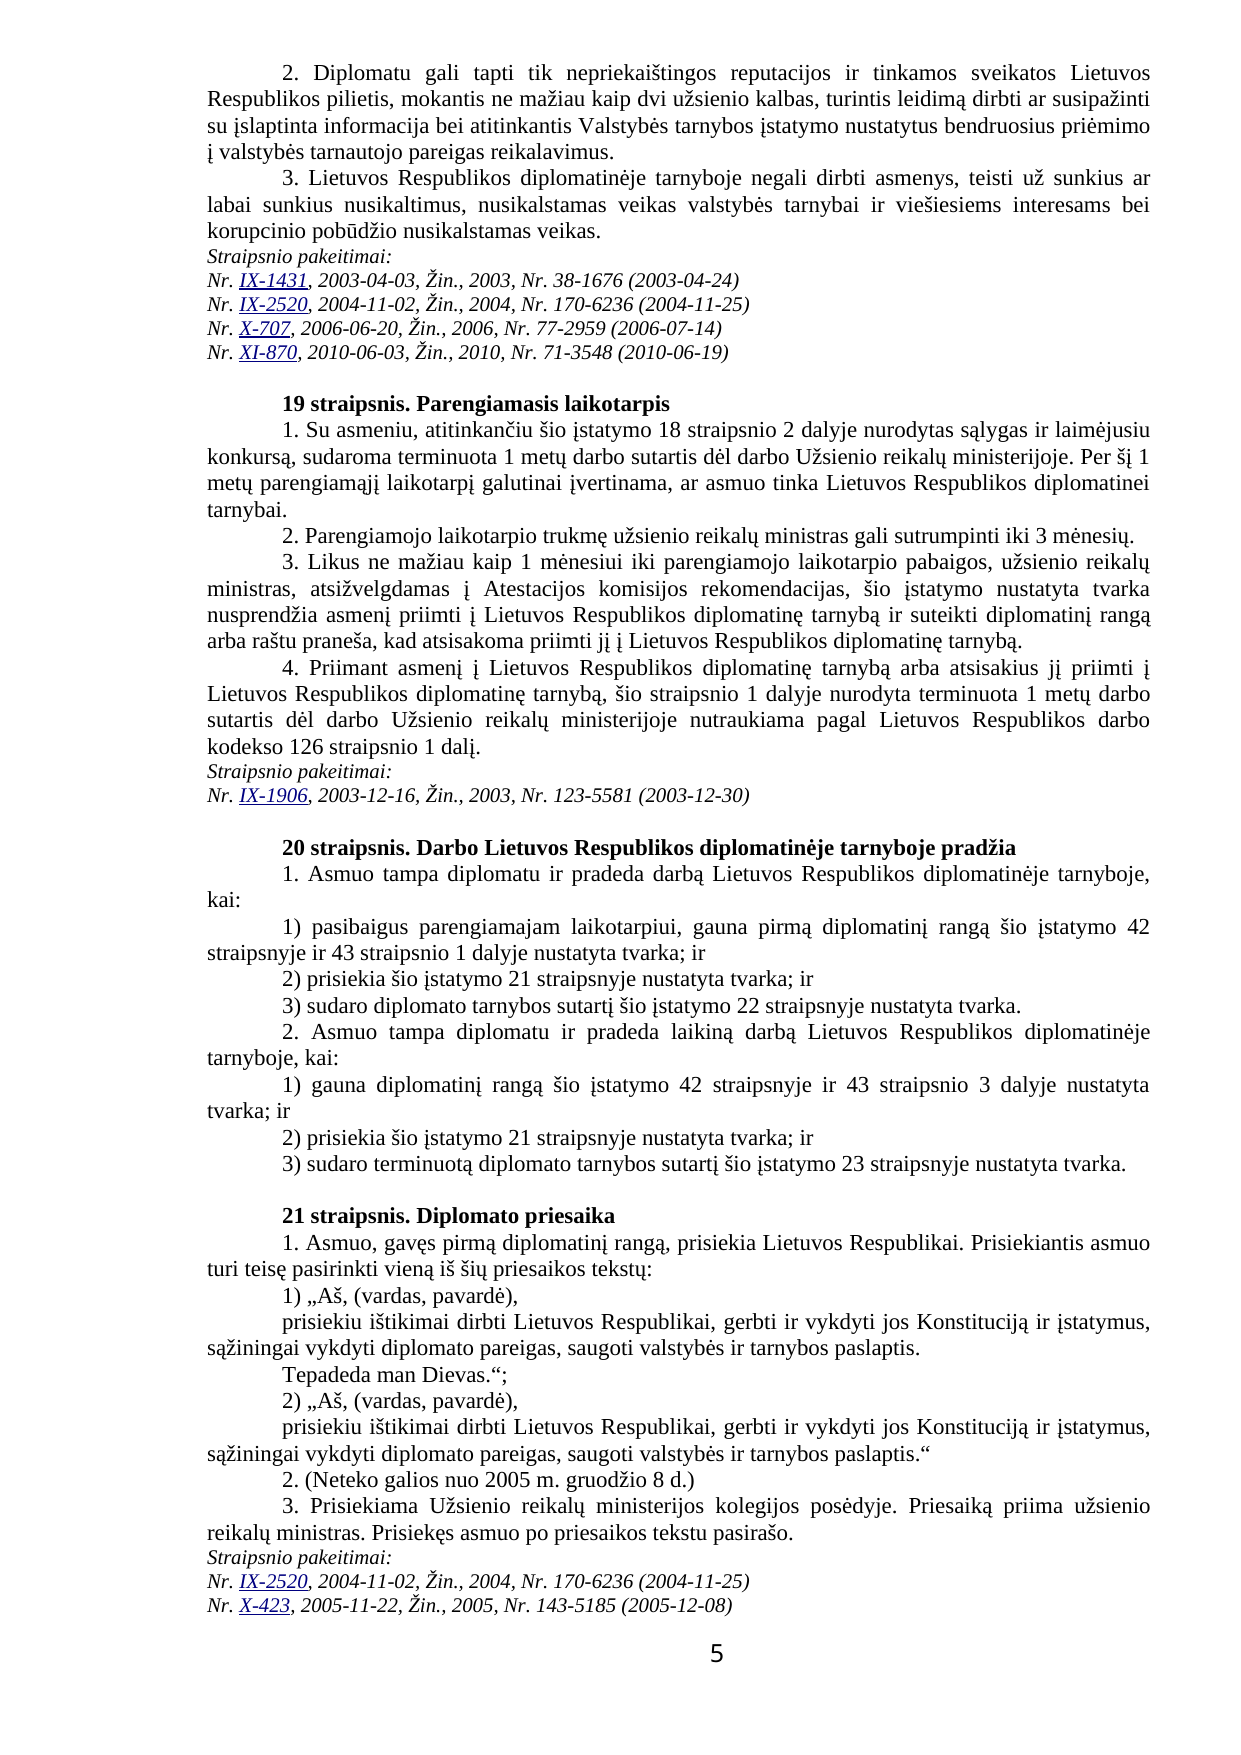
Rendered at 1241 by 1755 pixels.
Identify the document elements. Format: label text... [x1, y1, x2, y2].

text 3) sudaro diplomato tarnybos sutartį šio įstatymo 22 straipsnyje nustatyta tvarka. [207, 992, 1152, 1018]
text 2. Asmuo tampa diplomatu ir pradeda laikiną darbą Lietuvos Respublikos diplomatinėje tarnyboje, kai: [207, 1018, 1152, 1071]
text prisiekiu ištikimai dirbti Lietuvos Respublikai, gerbti ir vykdyti jos Konstituciją ir įstatymus, sąžiningai vykdyti diplomato pareigas, saugoti valstybės ir tarnybos paslaptis. [207, 1308, 1152, 1361]
text 4. Priimant asmenį į Lietuvos Respublikos diplomatinę tarnybą arba atsisakius jį priimti į Lietuvos Respublikos diplomatinę tarnybą, šio straipsnio 1 dalyje nurodyta terminuota 1 metų darbo sutartis dėl darbo Užsienio reikalų ministerijoje nutraukiama pagal Lietuvos Respublikos darbo kodekso 126 straipsnio 1 dalį. [207, 654, 1152, 759]
text Straipsnio pakeitimai: [207, 1545, 1152, 1569]
text Straipsnio pakeitimai: [207, 243, 1152, 268]
text 1. Asmuo tampa diplomatu ir pradeda darbą Lietuvos Respublikos diplomatinėje tarnyboje, kai: [207, 860, 1152, 913]
text Nr. IX-2520, 2004-11-02, Žin., 2004, Nr. 170-6236 (2004-11-25) [207, 292, 1152, 316]
text 19 straipsnis. Parengiamasis laikotarpis [207, 390, 1152, 417]
text 3. Likus ne mažiau kaip 1 mėnesiui iki parengiamojo laikotarpio pabaigos, užsienio reikalų ministras, atsižvelgdamas į Atestacijos komisijos rekomendacijas, šio įstatymo nustatyta tvarka nusprendžia asmenį priimti į Lietuvos Respublikos diplomatinę tarnybą ir suteikti diplomatinį rangą arba raštu praneša, kad atsisakoma priimti jį į Lietuvos Respublikos diplomatinę tarnybą. [207, 548, 1152, 654]
text 2) prisiekia šio įstatymo 21 straipsnyje nustatyta tvarka; ir [207, 1123, 1152, 1150]
text 1) „Aš, (vardas, pavardė), [207, 1282, 1152, 1308]
text 2. Parengiamojo laikotarpio trukmę užsienio reikalų ministras gali sutrumpinti iki 3 mėnesių. [207, 522, 1152, 548]
text 21 straipsnis. Diplomato priesaika [207, 1203, 1152, 1229]
text Straipsnio pakeitimai: [207, 759, 1152, 783]
text 1) pasibaigus parengiamajam laikotarpiui, gauna pirmą diplomatinį rangą šio įstatymo 42 straipsnyje ir 43 straipsnio 1 dalyje nustatyta tvarka; ir [207, 913, 1152, 965]
text 2) „Aš, (vardas, pavardė), [207, 1387, 1152, 1413]
text 1. Su asmeniu, atitinkančiu šio įstatymo 18 straipsnio 2 dalyje nurodytas sąlygas ir laimėjusiu konkursą, sudaroma terminuota 1 metų darbo sutartis dėl darbo Užsienio reikalų ministerijoje. Per šį 1 metų parengiamąjį laikotarpį galutinai įvertinama, ar asmuo tinka Lietuvos Respublikos diplomatinei tarnybai. [207, 417, 1152, 522]
text Nr. XI-870, 2010-06-03, Žin., 2010, Nr. 71-3548 (2010-06-19) [207, 340, 1152, 364]
text Nr. IX-1906, 2003-12-16, Žin., 2003, Nr. 123-5581 (2003-12-30) [207, 783, 1152, 807]
text 1. Asmuo, gavęs pirmą diplomatinį rangą, prisiekia Lietuvos Respublikai. Prisiekiantis asmuo turi teisę pasirinkti vieną iš šių priesaikos tekstų: [207, 1229, 1152, 1282]
text 3. Prisiekiama Užsienio reikalų ministerijos kolegijos posėdyje. Priesaiką priima užsienio reikalų ministras. Prisiekęs asmuo po priesaikos tekstu pasirašo. [207, 1492, 1152, 1545]
text Tepadeda man Dievas.“; [207, 1361, 1152, 1387]
text Nr. X-707, 2006-06-20, Žin., 2006, Nr. 77-2959 (2006-07-14) [207, 316, 1152, 340]
text 2. (Neteko galios nuo 2005 m. gruodžio 8 d.) [207, 1466, 1152, 1492]
text Nr. IX-2520, 2004-11-02, Žin., 2004, Nr. 170-6236 (2004-11-25) [207, 1569, 1152, 1593]
text 2) prisiekia šio įstatymo 21 straipsnyje nustatyta tvarka; ir [207, 965, 1152, 992]
text 20 straipsnis. Darbo Lietuvos Respublikos diplomatinėje tarnyboje pradžia [207, 834, 1152, 860]
text 3. Lietuvos Respublikos diplomatinėje tarnyboje negali dirbti asmenys, teisti už sunkius ar labai sunkius nusikaltimus, nusikalstamas veikas valstybės tarnybai ir viešiesiems interesams bei korupcinio pobūdžio nusikalstamas veikas. [207, 164, 1152, 243]
text 2. Diplomatu gali tapti tik nepriekaištingos reputacijos ir tinkamos sveikatos Lietuvos Respublikos pilietis, mokantis ne mažiau kaip dvi užsienio kalbas, turintis leidimą dirbti ar susipažinti su įslaptinta informacija bei atitinkantis Valstybės tarnybos įstatymo nustatytus bendruosius priėmimo į valstybės tarnautojo pareigas reikalavimus. [207, 59, 1152, 164]
text prisiekiu ištikimai dirbti Lietuvos Respublikai, gerbti ir vykdyti jos Konstituciją ir įstatymus, sąžiningai vykdyti diplomato pareigas, saugoti valstybės ir tarnybos paslaptis.“ [207, 1413, 1152, 1466]
text 3) sudaro terminuotą diplomato tarnybos sutartį šio įstatymo 23 straipsnyje nustatyta tvarka. [207, 1150, 1152, 1176]
text 1) gauna diplomatinį rangą šio įstatymo 42 straipsnyje ir 43 straipsnio 3 dalyje nustatyta tvarka; ir [207, 1071, 1152, 1123]
text Nr. X-423, 2005-11-22, Žin., 2005, Nr. 143-5185 (2005-12-08) [207, 1593, 1152, 1617]
text Nr. IX-1431, 2003-04-03, Žin., 2003, Nr. 38-1676 (2003-04-24) [207, 268, 1152, 292]
